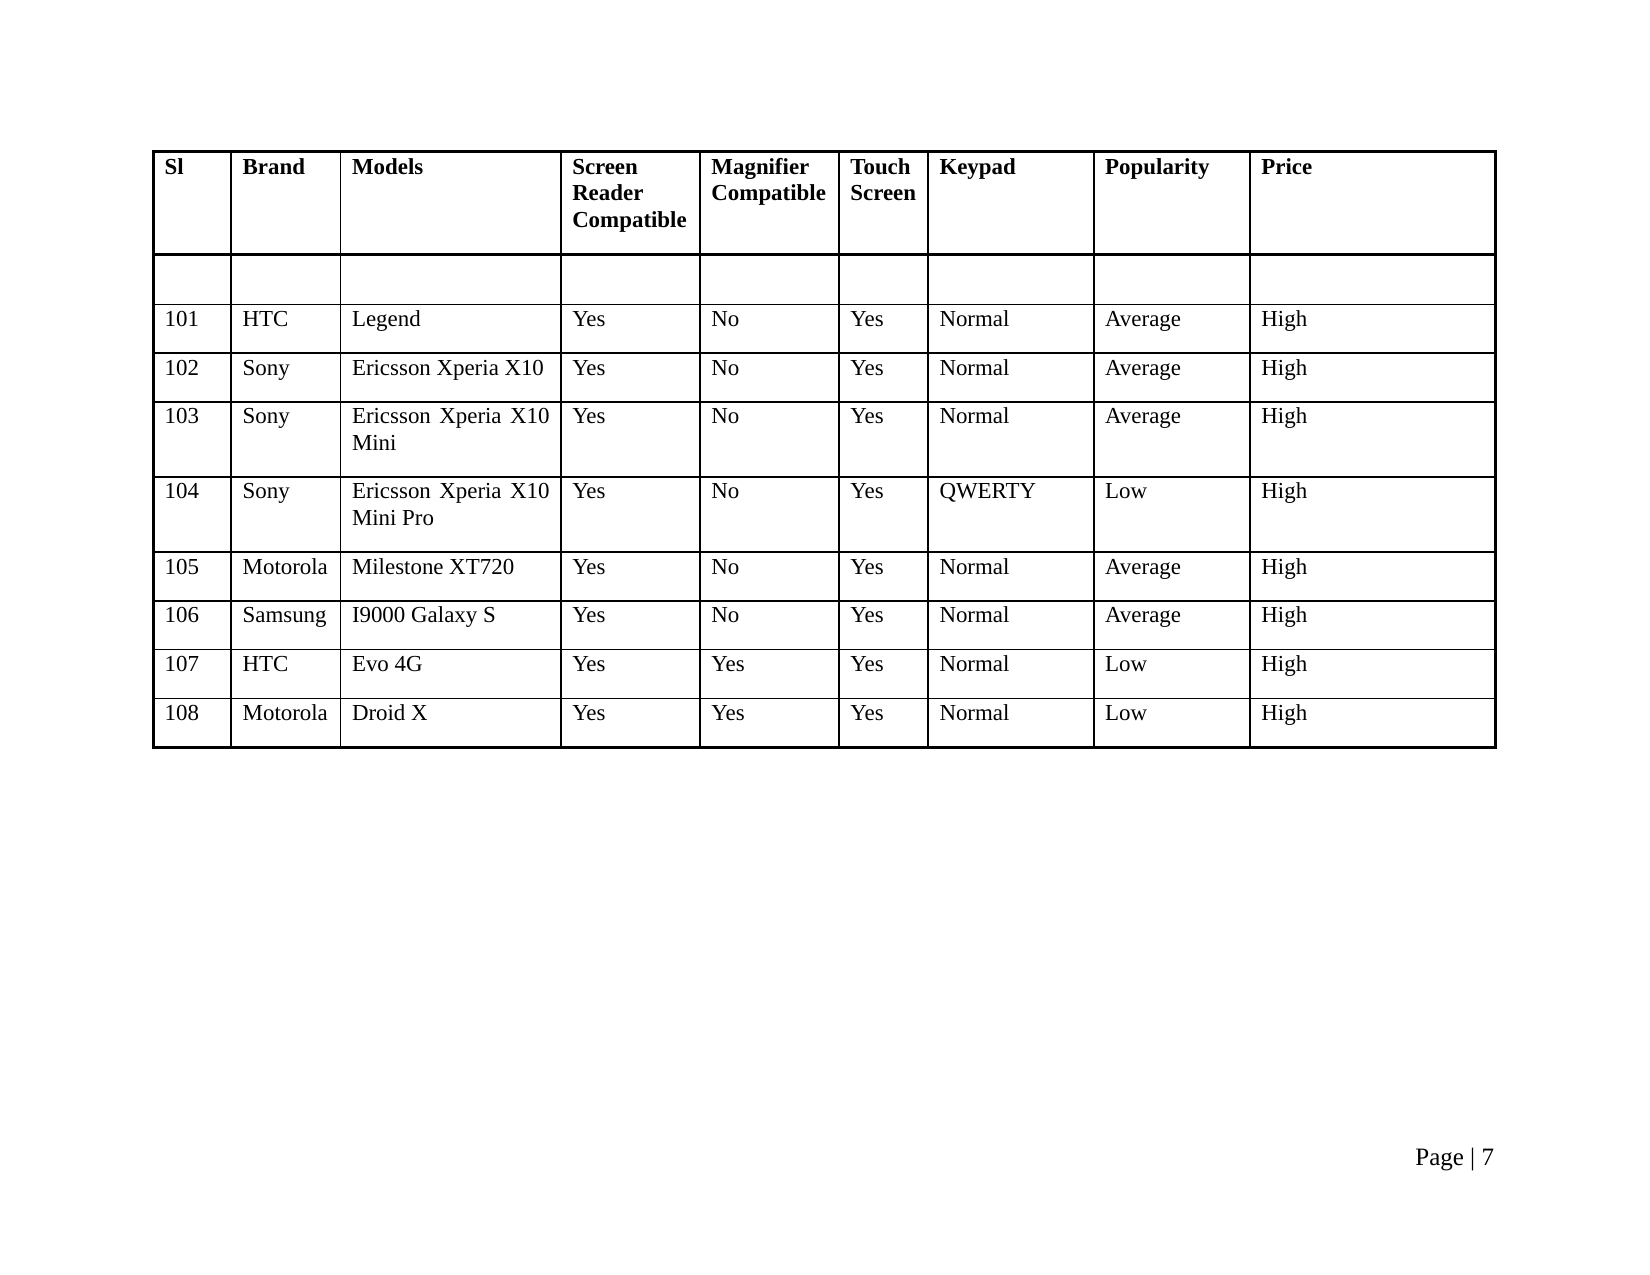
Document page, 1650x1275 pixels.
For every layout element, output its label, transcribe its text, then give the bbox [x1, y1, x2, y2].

table_cell Yes [840, 650, 927, 697]
table_cell Ericsson Xperia X10 Mini Pro [341, 478, 560, 551]
table_cell High [1251, 478, 1494, 551]
table_cell Yes [840, 305, 927, 352]
table_cell I9000 Galaxy S [341, 602, 560, 649]
table_cell Evo 4G [341, 650, 560, 697]
table_cell QWERTY [929, 478, 1093, 551]
table_cell High [1251, 650, 1494, 697]
table_header Keypad [929, 153, 1093, 253]
table_cell 104 [155, 478, 230, 551]
table_cell Milestone XT720 [341, 553, 560, 600]
table_cell Ericsson Xperia X10 [341, 354, 560, 401]
table_cell Yes [562, 403, 699, 476]
table_cell [341, 256, 560, 303]
table_cell Sony [232, 403, 340, 476]
table_cell Samsung [232, 602, 340, 649]
table_cell Legend [341, 305, 560, 352]
table_header Models [341, 153, 560, 253]
table_cell Normal [929, 699, 1093, 746]
table_header Screen Reader Compatible [562, 153, 699, 253]
table_cell Average [1095, 354, 1249, 401]
table_cell No [701, 553, 838, 600]
table_cell HTC [232, 650, 340, 697]
table_cell Average [1095, 403, 1249, 476]
table_cell Low [1095, 699, 1249, 746]
table_cell Normal [929, 354, 1093, 401]
table_cell 103 [155, 403, 230, 476]
table_cell Yes [562, 602, 699, 649]
table_cell Yes [701, 650, 838, 697]
table_header Brand [232, 153, 340, 253]
table_cell Sony [232, 354, 340, 401]
table_cell [232, 256, 340, 303]
table_cell High [1251, 602, 1494, 649]
table_cell Yes [562, 699, 699, 746]
table_cell [562, 256, 699, 303]
table_header Price [1251, 153, 1494, 253]
table_cell No [701, 478, 838, 551]
table_cell Yes [840, 478, 927, 551]
table_cell Yes [840, 354, 927, 401]
table_cell 105 [155, 553, 230, 600]
table_cell Yes [562, 650, 699, 697]
table_cell Ericsson Xperia X10 Mini [341, 403, 560, 476]
table_cell No [701, 602, 838, 649]
table_cell No [701, 403, 838, 476]
table_header Sl [155, 153, 230, 253]
table_cell 101 [155, 305, 230, 352]
table_cell Low [1095, 478, 1249, 551]
table_cell High [1251, 699, 1494, 746]
table_cell High [1251, 305, 1494, 352]
table_cell Yes [840, 403, 927, 476]
table_cell Low [1095, 650, 1249, 697]
table_cell Average [1095, 602, 1249, 649]
table_cell [701, 256, 838, 303]
table_cell Yes [562, 553, 699, 600]
table_cell [929, 256, 1093, 303]
table_cell Normal [929, 650, 1093, 697]
table_cell HTC [232, 305, 340, 352]
table_header Popularity [1095, 153, 1249, 253]
table_cell Droid X [341, 699, 560, 746]
table_cell 106 [155, 602, 230, 649]
table_header Touch Screen [840, 153, 927, 253]
table_cell 107 [155, 650, 230, 697]
table_cell 102 [155, 354, 230, 401]
table_cell [1095, 256, 1249, 303]
table_cell Yes [840, 553, 927, 600]
table_cell Yes [562, 354, 699, 401]
table_cell [1251, 256, 1494, 303]
table_cell Average [1095, 553, 1249, 600]
table_cell [155, 256, 230, 303]
table_cell Normal [929, 553, 1093, 600]
table_cell High [1251, 553, 1494, 600]
table_cell No [701, 305, 838, 352]
table_cell Normal [929, 403, 1093, 476]
table_cell High [1251, 403, 1494, 476]
table_cell [840, 256, 927, 303]
table_header Magnifier Compatible [701, 153, 838, 253]
table_cell Normal [929, 602, 1093, 649]
table_cell Yes [701, 699, 838, 746]
table_cell Yes [840, 602, 927, 649]
table_cell Normal [929, 305, 1093, 352]
table_cell Yes [840, 699, 927, 746]
table_cell Average [1095, 305, 1249, 352]
table_cell Motorola [232, 699, 340, 746]
table_cell Sony [232, 478, 340, 551]
table_cell High [1251, 354, 1494, 401]
table_cell 108 [155, 699, 230, 746]
table_cell Yes [562, 305, 699, 352]
table_cell No [701, 354, 838, 401]
table_cell Motorola [232, 553, 340, 600]
table_cell Yes [562, 478, 699, 551]
